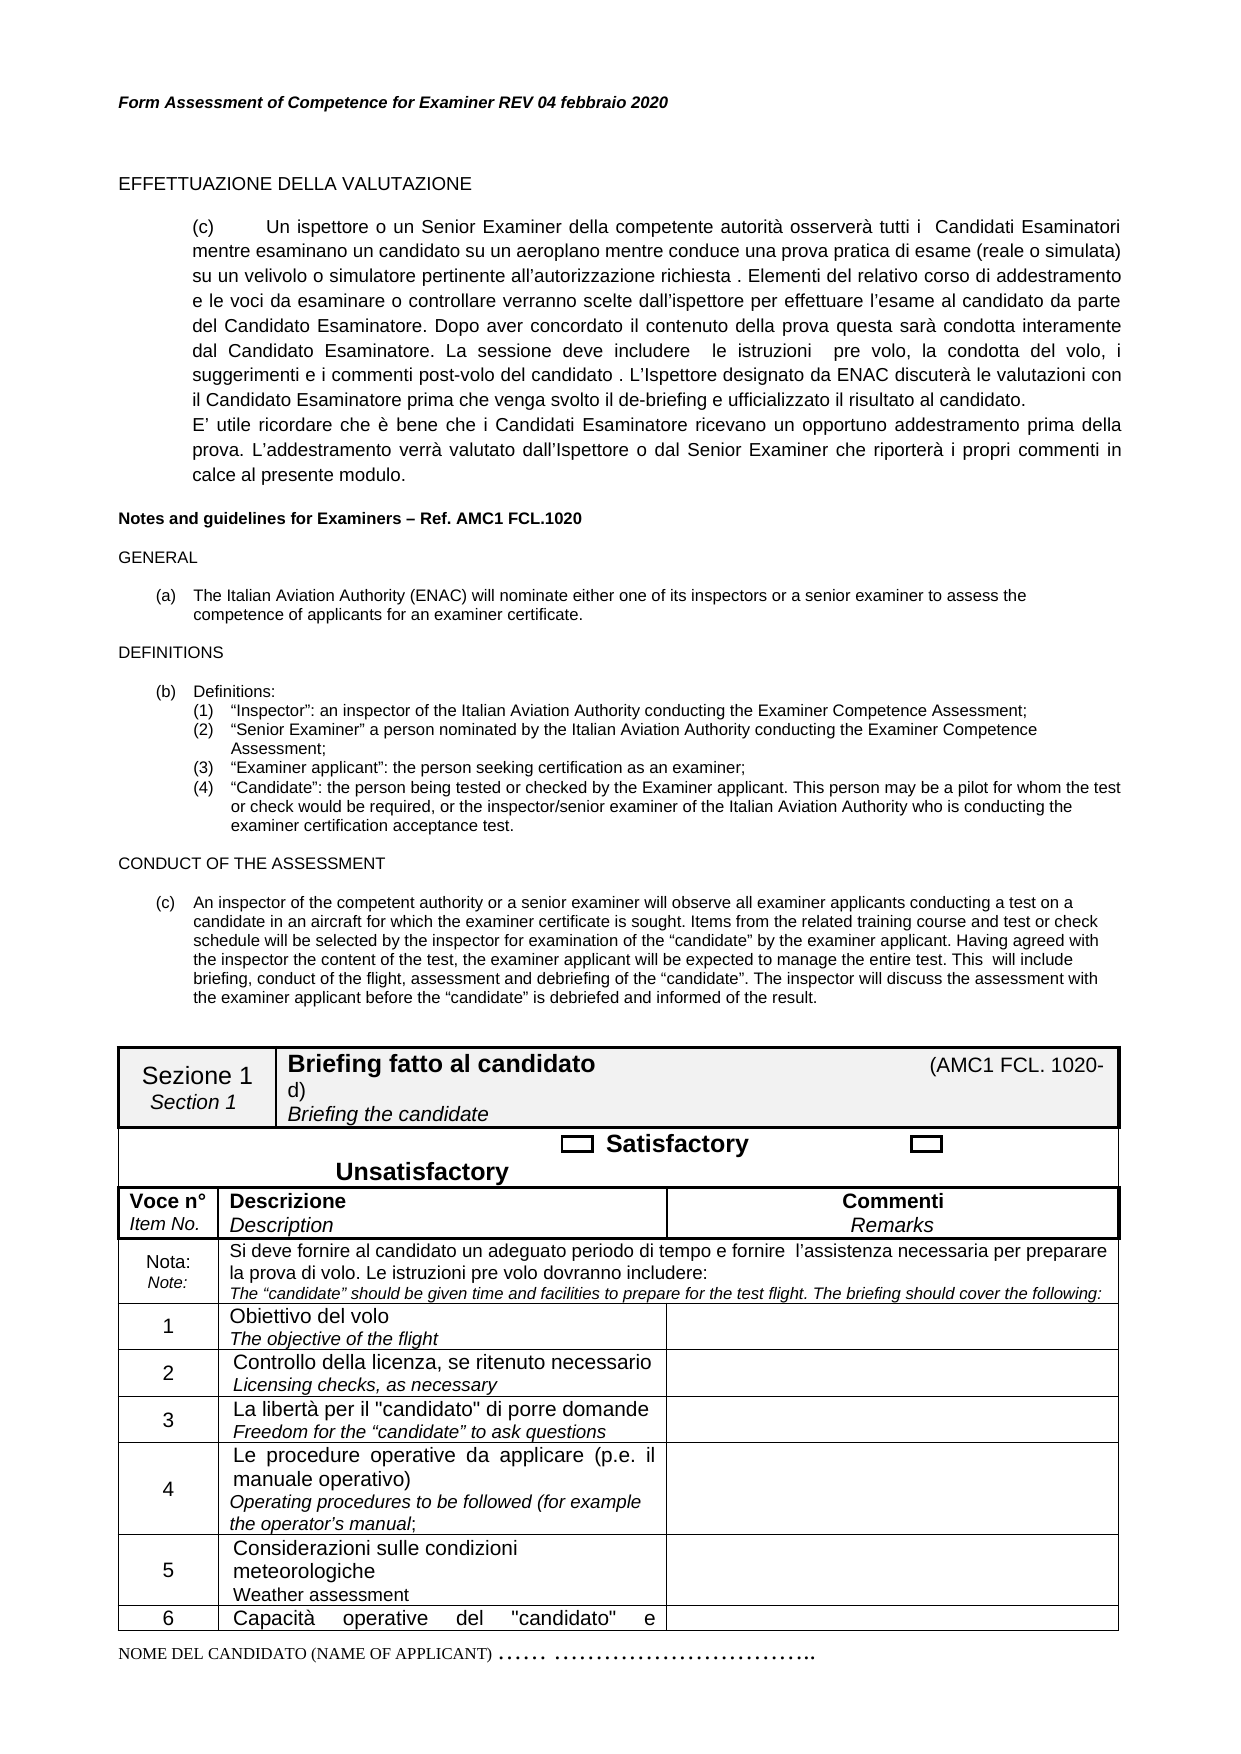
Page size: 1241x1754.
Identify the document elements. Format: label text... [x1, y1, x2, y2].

table_cell [667, 1397, 1118, 1442]
list An inspector of the competent authority or a senior examiner will observe all examiner applicants conducting a test on a candidate in an aircraft for which the examiner certificate is sought. Items from the related training course and test or check schedule will be selected by the inspector for examination of the “candidate” by the examiner applicant. Having agreed with the inspector the content of the test, the examiner applicant will be expected to manage the entire test. This will include briefing, conduct of the flight, assessment and debriefing of the “candidate”. The inspector will discuss the assessment with the examiner applicant before the “candidate” is debriefed and informed of the result. [156, 892, 1122, 1007]
table_cell Le procedure operative da applicare (p.e. il manuale operativo) Operating procedures to be followed (for example the operator’s manual; [219, 1443, 666, 1534]
list Un ispettore o un Senior Examiner della competente autorità osserverà tutti i Candidati Esaminatori mentre esaminano un candidato su un aeroplano mentre conduce una prova pratica di esame (reale o simulata) su un velivolo o simulatore pertinente all’autorizzazione richiesta . Elementi del relativo corso di addestramento e le voci da esaminare o controllare verranno scelte dall’ispettore per effettuare l’esame al candidato da parte del Candidato Esaminatore. Dopo aver concordato il contenuto della prova questa sarà condotta interamente dal Candidato Esaminatore. La sessione deve includere le istruzioni pre volo, la condotta del volo, i suggerimenti e i commenti post-volo del candidato . L’Ispettore designato da ENAC discuterà le valutazioni con il Candidato Esaminatore prima che venga svolto il de-briefing e ufficializzato il risultato al candidato. [192, 216, 1122, 411]
text E’ utile ricordare che è bene che i Candidati Esaminatore ricevano un opportuno addestramento prima della prova. L’addestramento verrà valutato dall’Ispettore o dal Senior Examiner che riporterà i propri commenti in calce al presente modulo. [192, 414, 1122, 485]
text Notes and guidelines for Examiners – Ref. AMC1 FCL.1020 [118, 509, 1122, 528]
table_cell 2 [119, 1350, 218, 1396]
table_cell Descrizione Description [219, 1189, 666, 1237]
table_cell Voce n° Item No. [120, 1189, 217, 1237]
list “Inspector”: an inspector of the Italian Aviation Authority conducting the Examiner Competence Assessment; [193, 701, 1122, 720]
table_cell Obiettivo del volo The objective of the flight [219, 1304, 666, 1349]
table_cell 5 [119, 1535, 218, 1605]
table_cell [667, 1304, 1118, 1349]
table_header Briefing fatto al candidato (AMC1 FCL. 1020-d) Briefing the candidate [277, 1049, 1117, 1126]
table_cell Commenti Remarks [668, 1189, 1117, 1237]
text CONDUCT OF THE ASSESSMENT [118, 854, 1122, 873]
table_cell 4 [119, 1443, 218, 1534]
table_cell Nota: Note: [119, 1240, 218, 1303]
table_cell Satisfactory Unsatisfactory [276, 1129, 1118, 1186]
text DEFINITIONS [118, 643, 1122, 662]
list “Senior Examiner” a person nominated by the Italian Aviation Authority conducting the Examiner Competence Assessment; [193, 720, 1122, 758]
text GENERAL [118, 547, 1122, 567]
table_cell 1 [119, 1304, 218, 1349]
table_cell Controllo della licenza, se ritenuto necessario Licensing checks, as necessary [219, 1350, 666, 1396]
list “Examiner applicant”: the person seeking certification as an examiner; [193, 758, 1122, 777]
table_cell Si deve fornire al candidato un adeguato periodo di tempo e fornire l’assistenza necessaria per preparare la prova di volo. Le istruzioni pre volo dovranno includere: The “candidate” should be given time and facilities to prepare for the test flight. The briefing should cover the following: [219, 1240, 1118, 1303]
table_cell 6 [119, 1606, 218, 1630]
table_cell Considerazioni sulle condizioni meteorologiche Weather assessment [219, 1535, 666, 1605]
list Definitions: [156, 682, 1122, 701]
table_cell La libertà per il "candidato" di porre domande Freedom for the “candidate” to ask questions [219, 1397, 666, 1442]
table_cell 3 [119, 1397, 218, 1442]
table_cell [667, 1350, 1118, 1396]
list The Italian Aviation Authority (ENAC) will nominate either one of its inspectors or a senior examiner to assess the competence of applicants for an examiner certificate. [156, 586, 1122, 624]
table_cell [667, 1606, 1118, 1630]
table_cell [667, 1535, 1118, 1605]
table_cell [119, 1129, 276, 1186]
list “Candidate”: the person being tested or checked by the Examiner applicant. This person may be a pilot for whom the test or check would be required, or the inspector/senior examiner of the Italian Aviation Authority who is conducting the examiner certification acceptance test. [193, 777, 1122, 835]
text EFFETTUAZIONE DELLA VALUTAZIONE [118, 172, 1122, 194]
table_cell [667, 1443, 1118, 1534]
table_cell Capacità operative del "candidato" e [219, 1606, 666, 1630]
table_header Sezione 1 Section 1 [120, 1049, 275, 1126]
